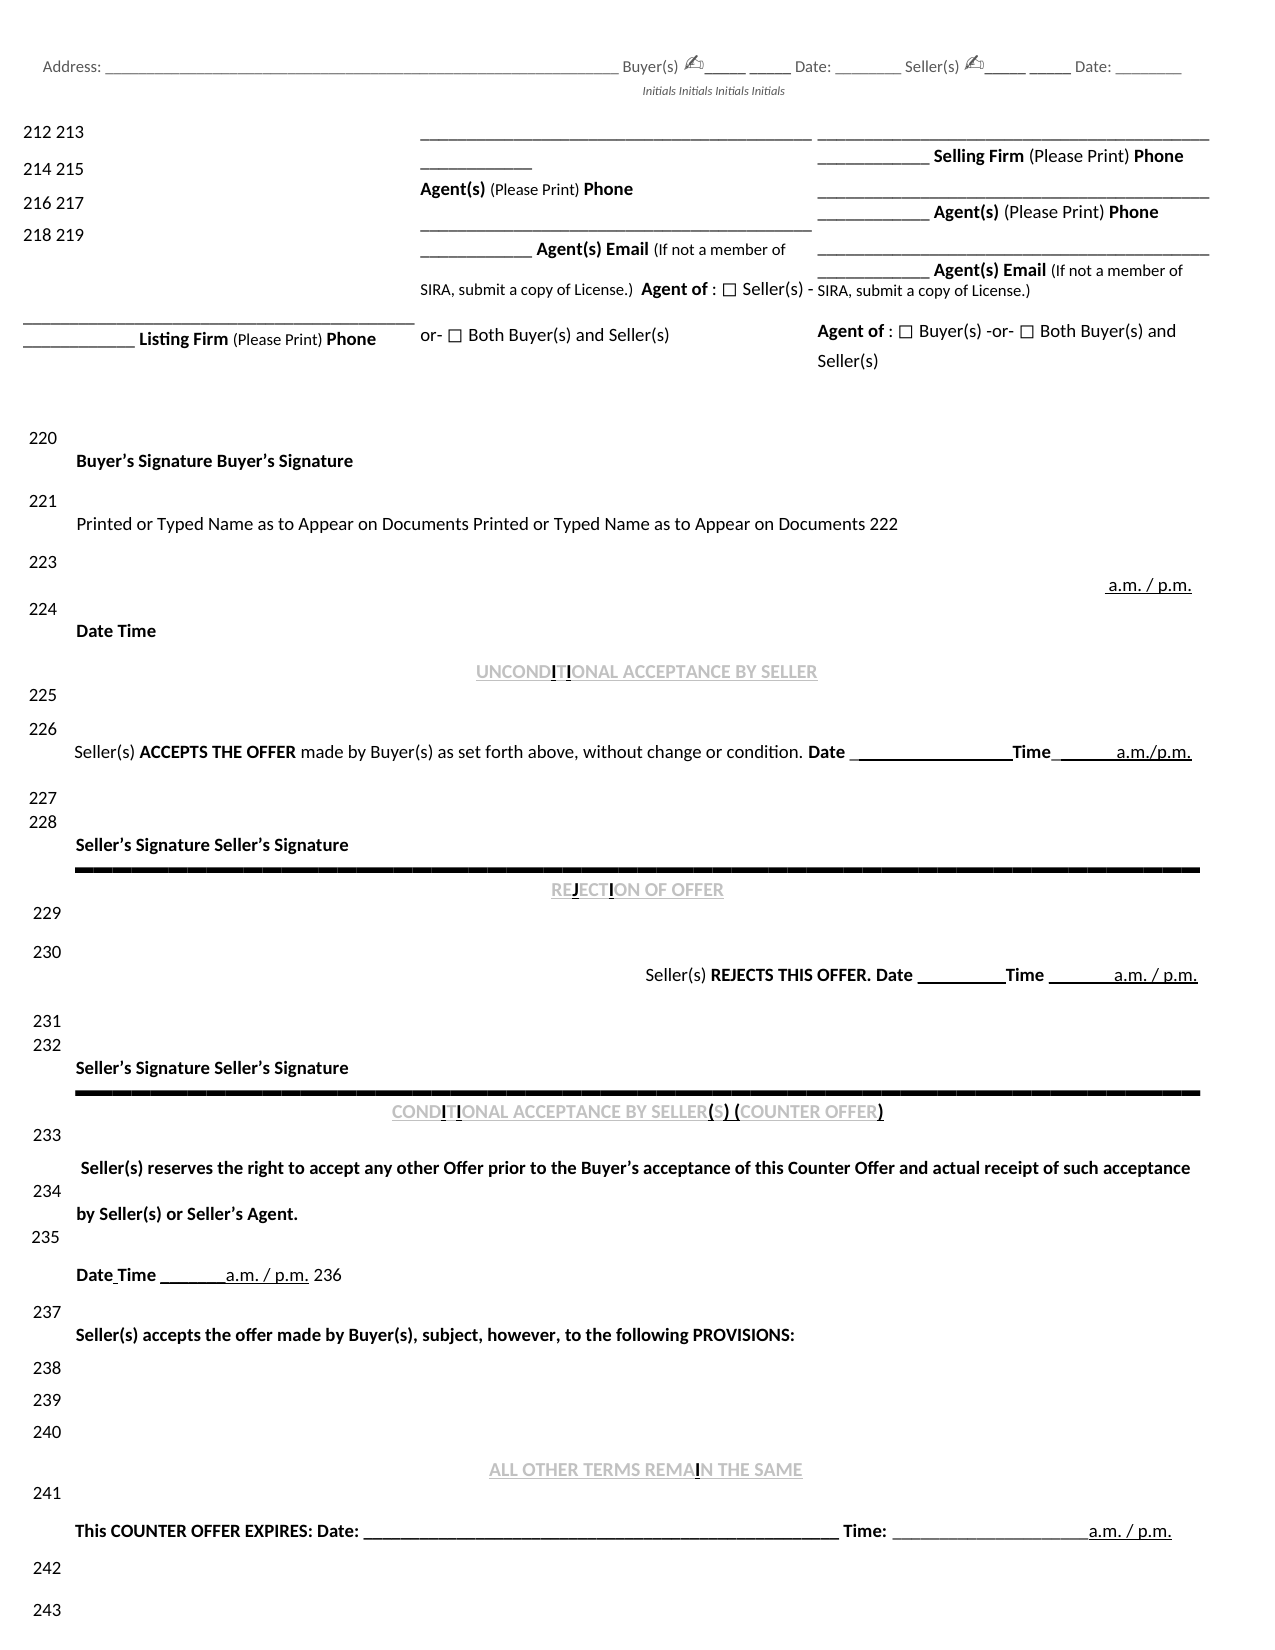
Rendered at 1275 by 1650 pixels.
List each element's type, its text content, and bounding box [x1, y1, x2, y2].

text 234 [33, 1179, 1215, 1202]
text ______________________________________________________ Selling Firm (Please Print) Phone [817, 121, 1215, 167]
text ______________________________________________________ Listing Firm (Please Print) Phone [23, 304, 420, 350]
text Address: ______________________________________________________________ Buyer(s) ✍_____ _____ Date: ________ Seller(s) ✍_____ _____ Date: ________ Initials Initials Initials Initials [43, 33, 1201, 98]
text 220 [28, 427, 1215, 449]
text 212 213 [23, 121, 420, 143]
text ▬▬▬▬▬▬▬▬▬▬▬▬▬▬▬▬▬▬▬▬▬▬▬▬▬▬▬▬▬▬▬▬▬▬▬▬▬▬▬▬▬▬▬▬▬▬▬▬▬▬▬▬▬▬▬▬▬▬▬▬ REJECTION OF OFFER [75, 873, 1200, 901]
text Seller(s) accepts the offer made by Buyer(s), subject, however, to the following PROVISIONS: [76, 1323, 1215, 1346]
text 230 [33, 940, 1215, 963]
text 229 [33, 901, 1215, 924]
text Seller(s) REJECTS THIS OFFER. Date _________ Time _______a.m. / p.m. [23, 963, 1197, 986]
text 231 [33, 1009, 1215, 1032]
text ______________________________________________________ [420, 121, 817, 172]
text Seller’s Signature Seller’s Signature [76, 1056, 1215, 1079]
text ______________________________________________________ Agent(s) Email (If not a member of SIRA, submit a copy of License.) [817, 235, 1215, 301]
text Date Time [76, 619, 1215, 642]
text 225 [28, 683, 1215, 706]
text ______________________________________________________ Agent(s) Email (If not a member of SIRA, submit a copy of License.) Agent of : ◻ Seller(s) -or- ◻ Both Buyer(s) and Seller(s) [420, 211, 817, 353]
text This COUNTER OFFER EXPIRES: Date: ___________________________________________________ Time: _____________________a.m. / p.m. 242 [33, 1519, 1187, 1579]
text 214 215 [23, 157, 420, 180]
text 227 [28, 786, 1215, 809]
text 224 [28, 597, 1215, 619]
text Seller(s) reserves the right to accept any other Offer prior to the Buyer’s acceptance of this Counter Offer and actual receipt of such acceptance [23, 1156, 1192, 1179]
text UNCONDITIONAL ACCEPTANCE BY SELLER [23, 659, 818, 683]
text ▬▬▬▬▬▬▬▬▬▬▬▬▬▬▬▬▬▬▬▬▬▬▬▬▬▬▬▬▬▬▬▬▬▬▬▬▬▬▬▬▬▬▬▬▬▬▬▬▬▬▬▬▬▬▬▬▬▬▬▬ CONDITIONAL ACCEPTANCE BY SELLER(S) (COUNTER OFFER) [75, 1096, 1200, 1123]
text 238 [33, 1356, 1215, 1379]
text 226 [28, 717, 1215, 740]
text Seller’s Signature Seller’s Signature [76, 833, 1215, 856]
text Seller(s) ACCEPTS THE OFFER made by Buyer(s) as set forth above, without change or condition. Date _________________ Time_______a.m./p.m. [23, 740, 1191, 763]
text 235 [31, 1225, 1215, 1248]
text 233 [33, 1123, 1215, 1146]
text Agent(s) (Please Print) Phone [420, 177, 817, 200]
text Date Time _______a.m. / p.m. 236 [33, 1263, 1197, 1286]
text 221 [28, 489, 1215, 512]
text 228 [28, 810, 1215, 833]
text Buyer’s Signature Buyer’s Signature [76, 449, 1215, 472]
text 239 [33, 1388, 1215, 1411]
text ▬▬▬▬▬▬▬▬▬▬▬▬▬▬▬▬▬▬▬▬▬▬▬▬▬▬▬▬▬▬▬▬▬▬▬▬▬▬▬▬▬▬▬▬▬▬▬▬▬▬▬▬▬▬▬▬▬▬▬▬ REJECTION OF OFFER [75, 857, 1200, 867]
text 240 [33, 1420, 1215, 1443]
text 237 [33, 1300, 1215, 1323]
text 232 [33, 1033, 1215, 1056]
text 241 [33, 1481, 1215, 1504]
text 216 217 [23, 191, 420, 214]
text by Seller(s) or Seller’s Agent. [76, 1202, 1215, 1225]
text Printed or Typed Name as to Appear on Documents Printed or Typed Name as to Appear on Documents 222 [28, 512, 1068, 535]
text 243 [33, 1598, 1215, 1621]
text 223 [28, 550, 1215, 573]
text a.m. / p.m. [23, 573, 1192, 596]
text ▬▬▬▬▬▬▬▬▬▬▬▬▬▬▬▬▬▬▬▬▬▬▬▬▬▬▬▬▬▬▬▬▬▬▬▬▬▬▬▬▬▬▬▬▬▬▬▬▬▬▬▬▬▬▬▬▬▬▬▬ CONDITIONAL ACCEPTANCE BY SELLER(S) (COUNTER OFFER) [75, 1079, 1200, 1090]
text ______________________________________________________ Agent(s) (Please Print) Phone [817, 178, 1215, 224]
text Agent of : ◻ Buyer(s) -or- ◻ Both Buyer(s) and Seller(s) [817, 308, 1215, 372]
text 218 219 [23, 223, 420, 246]
text ALL OTHER TERMS REMAIN THE SAME [23, 1457, 802, 1481]
